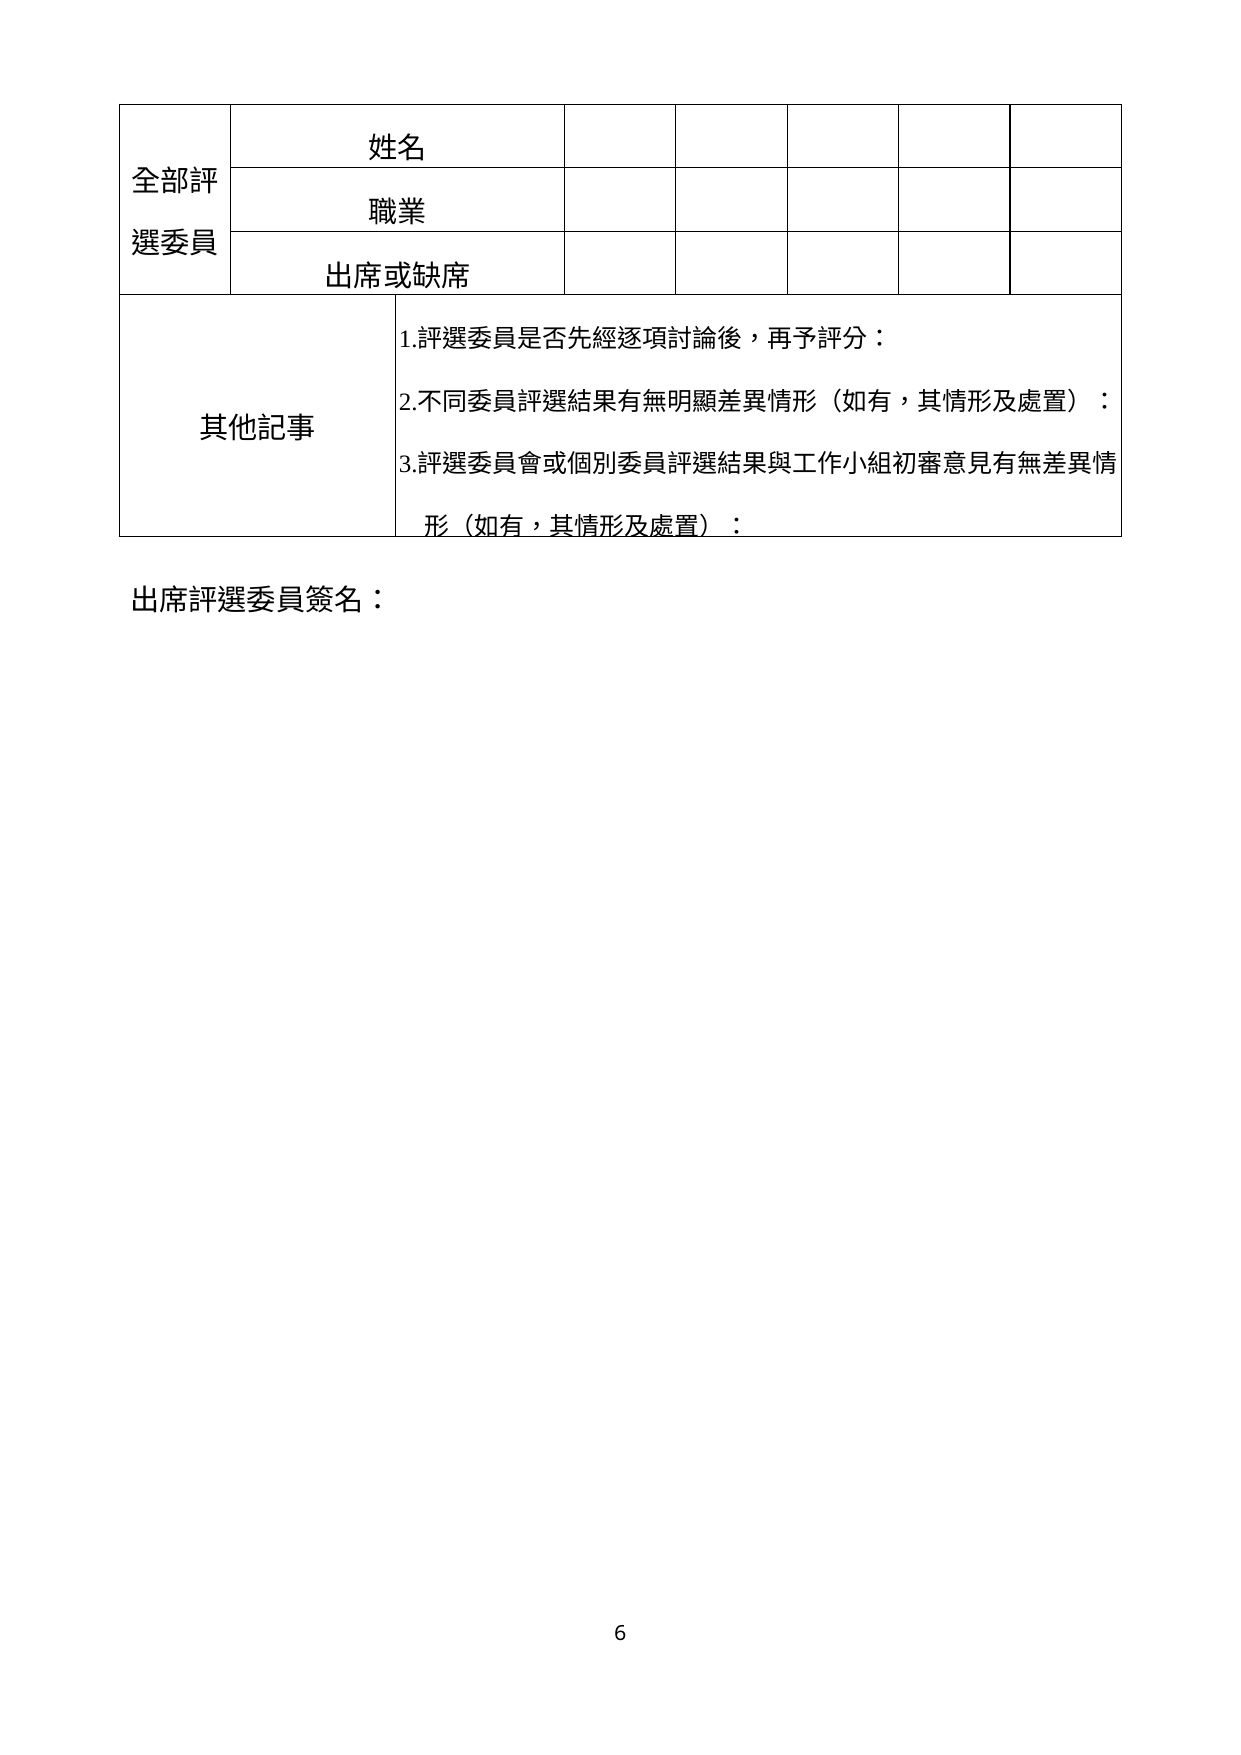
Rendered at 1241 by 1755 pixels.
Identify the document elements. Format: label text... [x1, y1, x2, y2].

table_cell 全部評選委員 [120, 105, 230, 294]
table_cell [676, 232, 787, 294]
table_cell 出席或缺席 [231, 232, 564, 294]
table_cell [788, 105, 898, 167]
table_cell 姓名 [231, 105, 564, 167]
table_cell [899, 105, 1009, 167]
table_cell 職業 [231, 168, 564, 231]
table_cell [676, 105, 787, 167]
table_cell [676, 168, 787, 231]
table_cell [788, 168, 898, 231]
table_cell [899, 232, 1009, 294]
table_cell [565, 105, 675, 167]
table_cell [899, 168, 1009, 231]
text 出席評選委員簽名： [130, 556, 1110, 618]
table_cell 其他記事 [120, 295, 395, 536]
table_cell [1011, 168, 1121, 231]
table_cell [565, 168, 675, 231]
table_cell [565, 232, 675, 294]
table_cell [1011, 232, 1121, 294]
table_cell 1.評選委員是否先經逐項討論後，再予評分： 2.不同委員評選結果有無明顯差異情形（如有，其情形及處置）： 3.評選委員會或個別委員評選結果與工作小組初審意見有無差異情形（如有，其情形及處置）： 4.評選結果於簽報機關首長或其授權人員核定後方生效。 [396, 295, 1121, 536]
table_cell [1011, 105, 1121, 167]
table_cell [788, 232, 898, 294]
